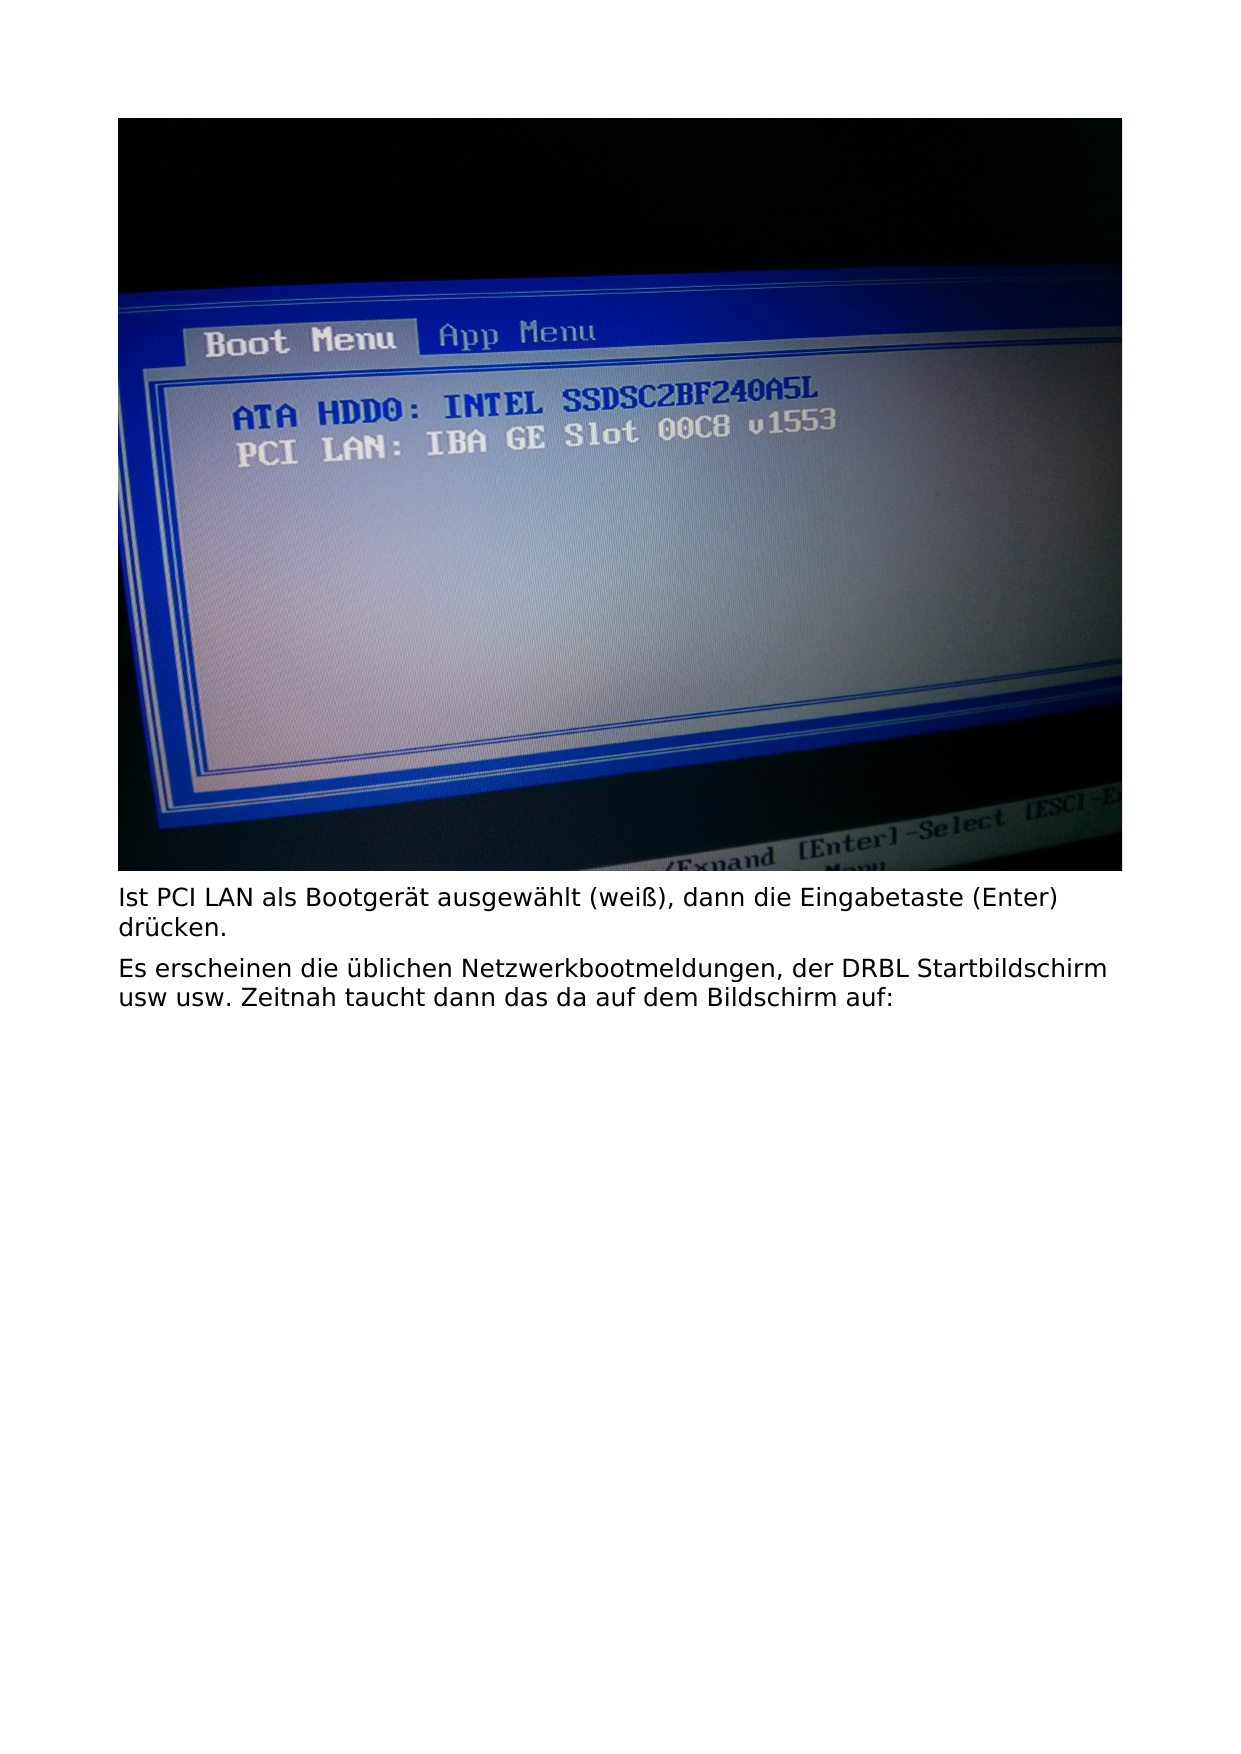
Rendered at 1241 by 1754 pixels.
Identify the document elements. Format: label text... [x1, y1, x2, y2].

picture [118, 118, 1123, 871]
text Es erscheinen die üblichen Netzwerkbootmeldungen, der DRBL Startbildschirm usw usw. Zeitnah taucht dann das da auf dem Bildschirm auf: [118, 954, 1122, 1013]
text Ist PCI LAN als Bootgerät ausgewählt (weiß), dann die Eingabetaste (Enter) drücken. [118, 883, 1122, 942]
